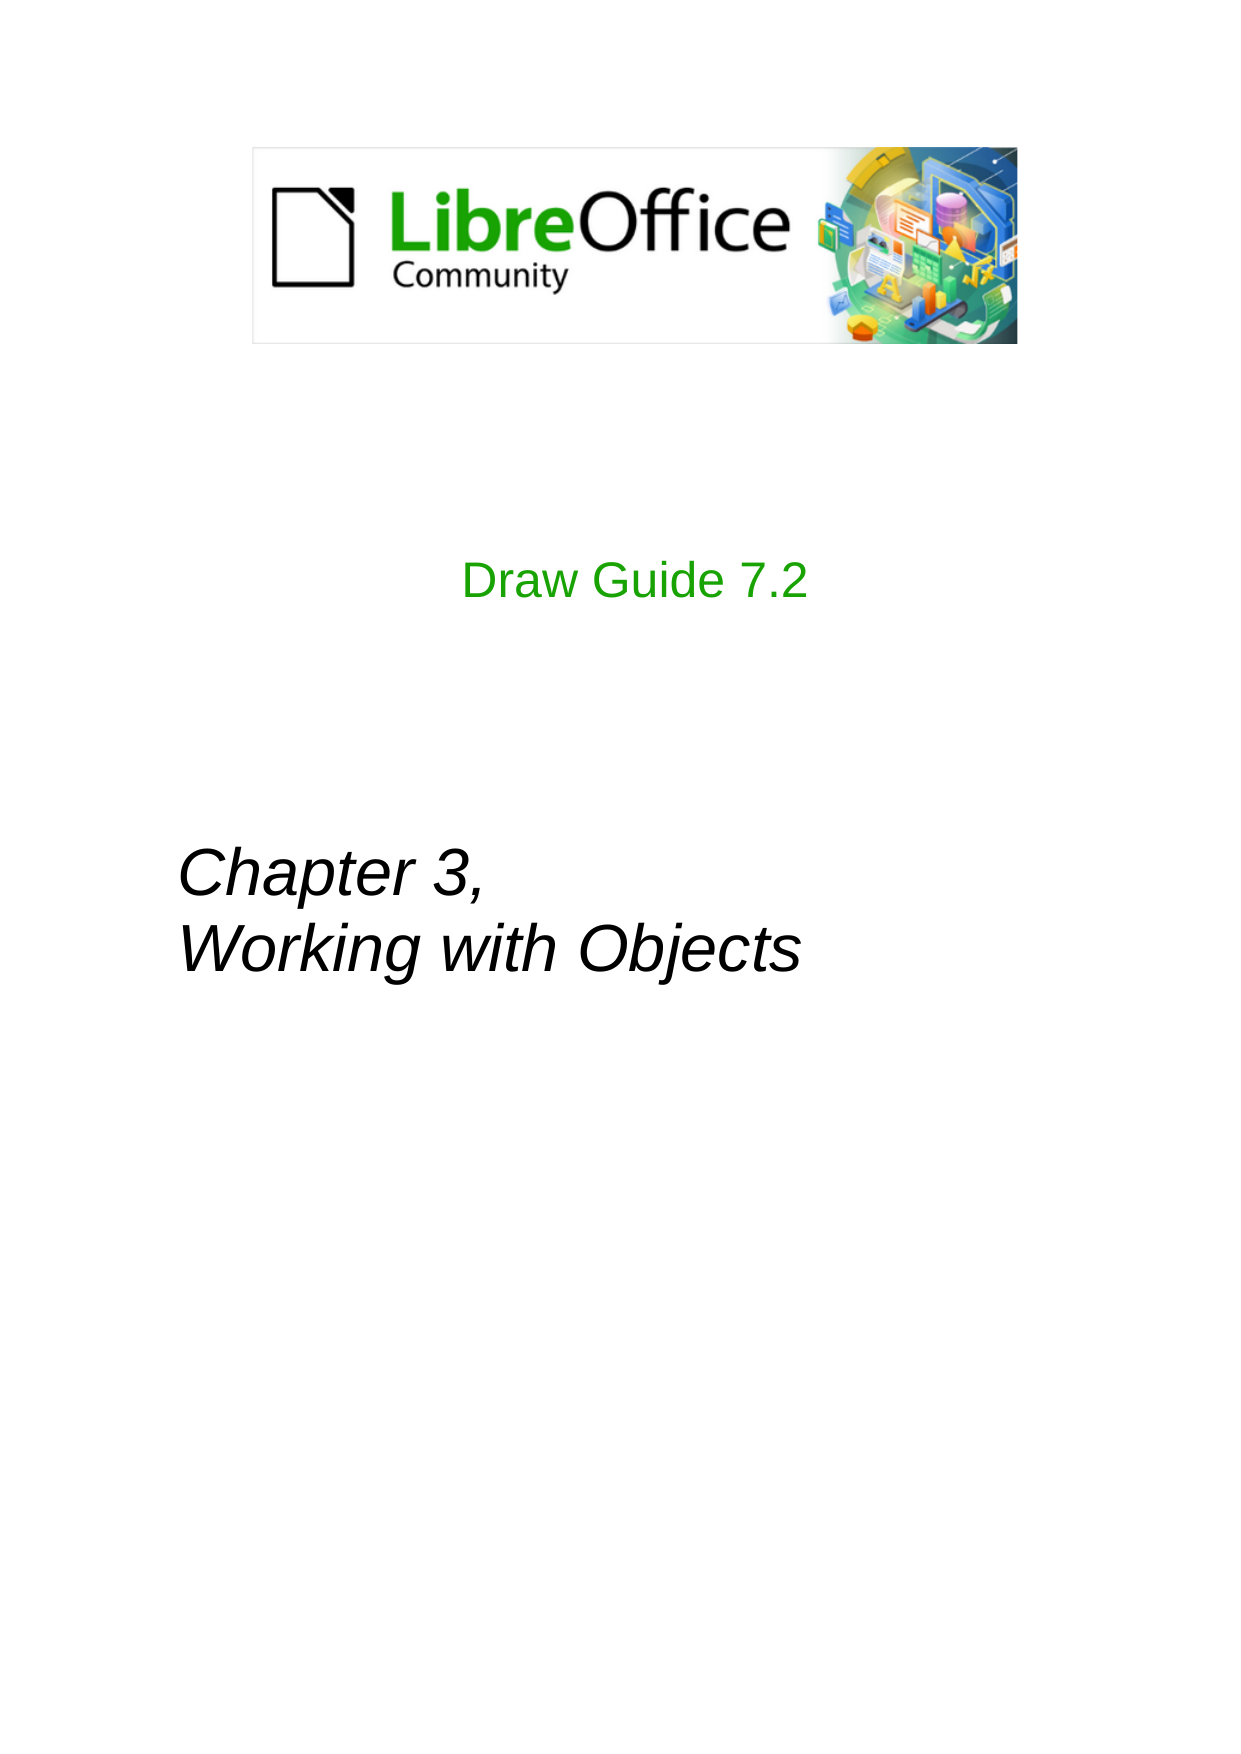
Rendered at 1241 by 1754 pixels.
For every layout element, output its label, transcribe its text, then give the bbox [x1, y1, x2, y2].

title Chapter 3, Working with Objects [177, 833, 1093, 986]
text Draw Guide 7.2 [177, 550, 1093, 608]
picture [252, 147, 1018, 344]
